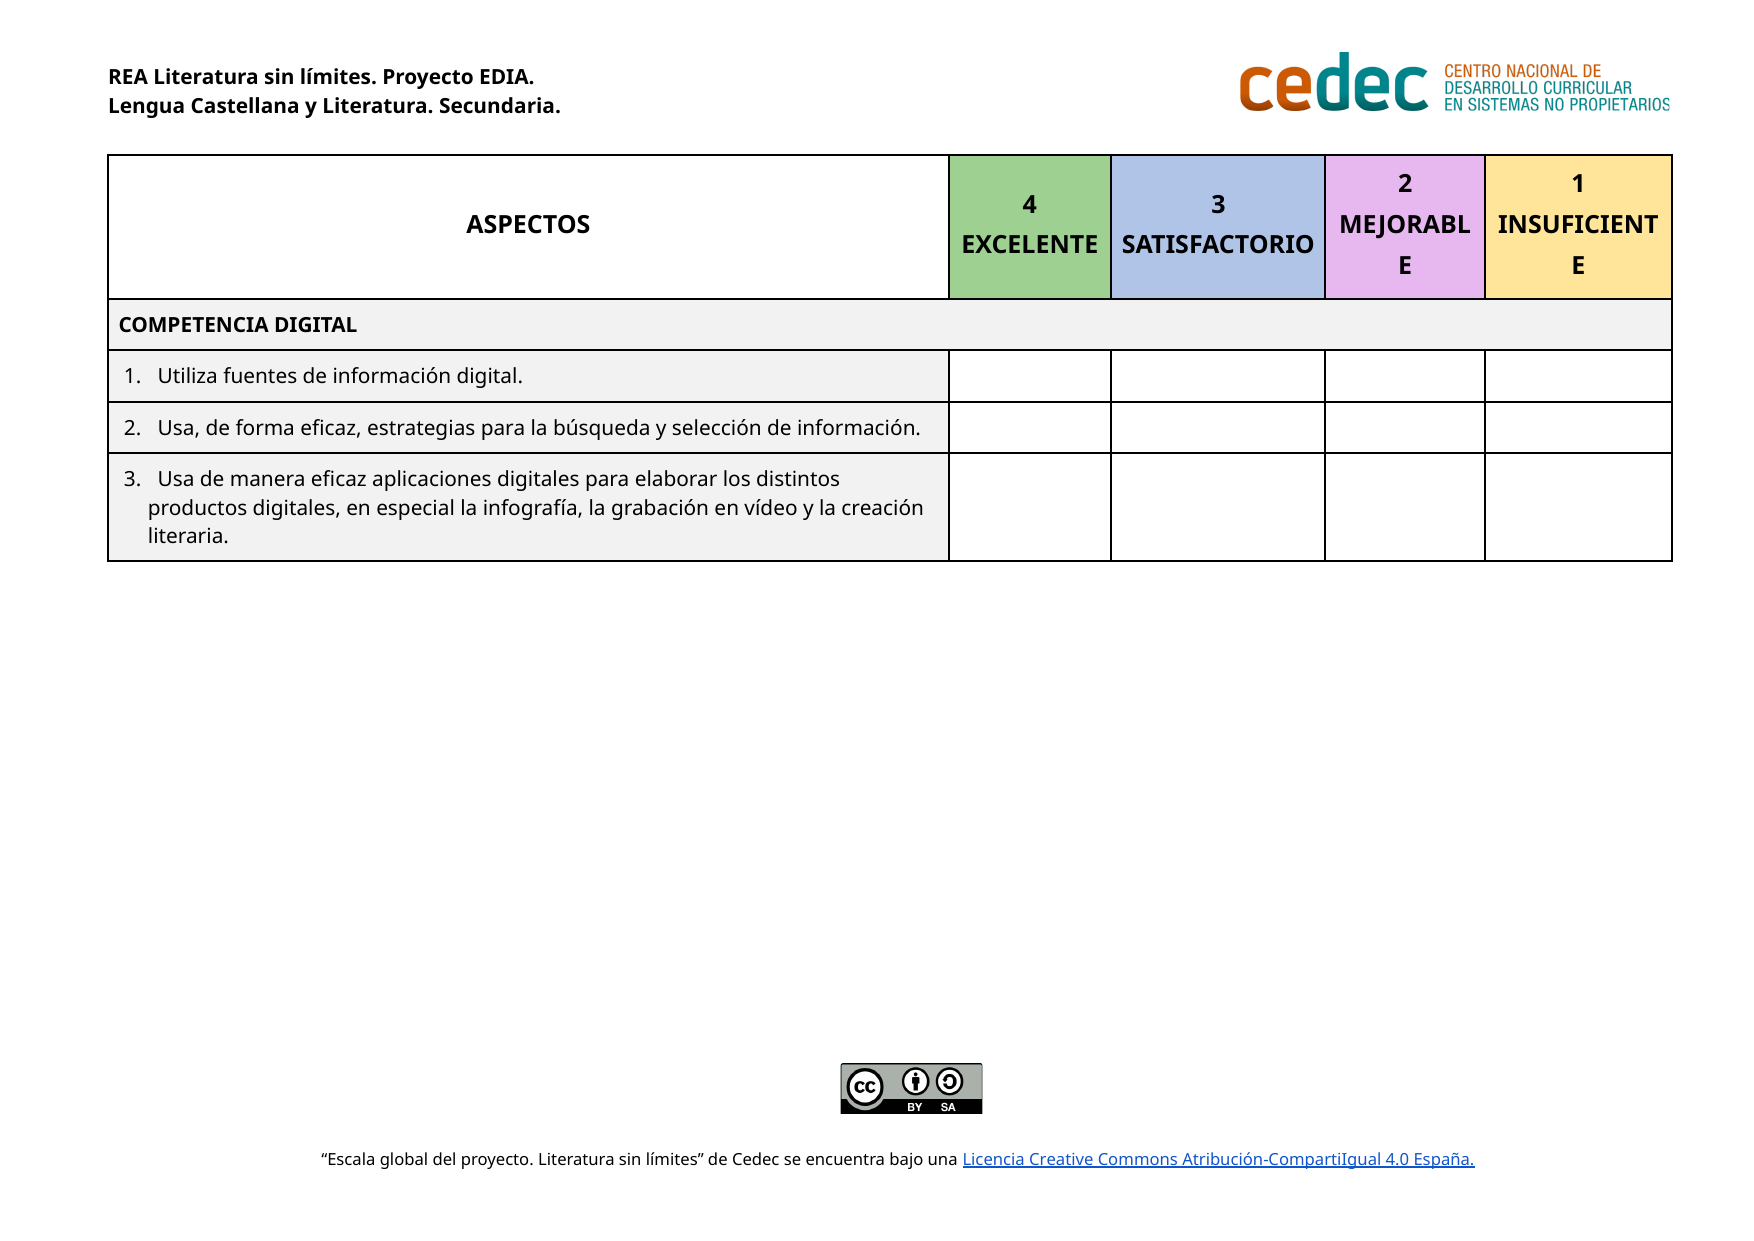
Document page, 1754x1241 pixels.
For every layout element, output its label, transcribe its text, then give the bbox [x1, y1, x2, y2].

table_cell [1486, 351, 1671, 401]
table_cell 2. Usa, de forma eficaz, estrategias para la búsqueda y selección de información. [109, 403, 948, 452]
table_cell 3. Usa de manera eficaz aplicaciones digitales para elaborar los distintos productos digitales, en especial la infografía, la grabación en vídeo y la creación literaria. [109, 454, 948, 560]
table_cell [1112, 403, 1324, 452]
table_cell [1486, 454, 1671, 560]
table_header ASPECTOS [109, 156, 948, 298]
table_cell [1486, 403, 1671, 452]
table_header 3 SATISFACTORIO [1112, 156, 1324, 298]
table_header 2 MEJORABLE [1326, 156, 1484, 298]
table_cell COMPETENCIA DIGITAL [109, 300, 1671, 349]
table_cell 1. Utiliza fuentes de información digital. [109, 351, 948, 401]
table_cell [1112, 454, 1324, 560]
table_cell [1326, 351, 1484, 401]
table_header 1 INSUFICIENTE [1486, 156, 1671, 298]
table_cell [1326, 403, 1484, 452]
table_cell [1112, 351, 1324, 401]
table_cell [1326, 454, 1484, 560]
table_header 4 EXCELENTE [950, 156, 1110, 298]
table_cell [950, 454, 1110, 560]
table_cell [950, 351, 1110, 401]
table_cell [950, 403, 1110, 452]
